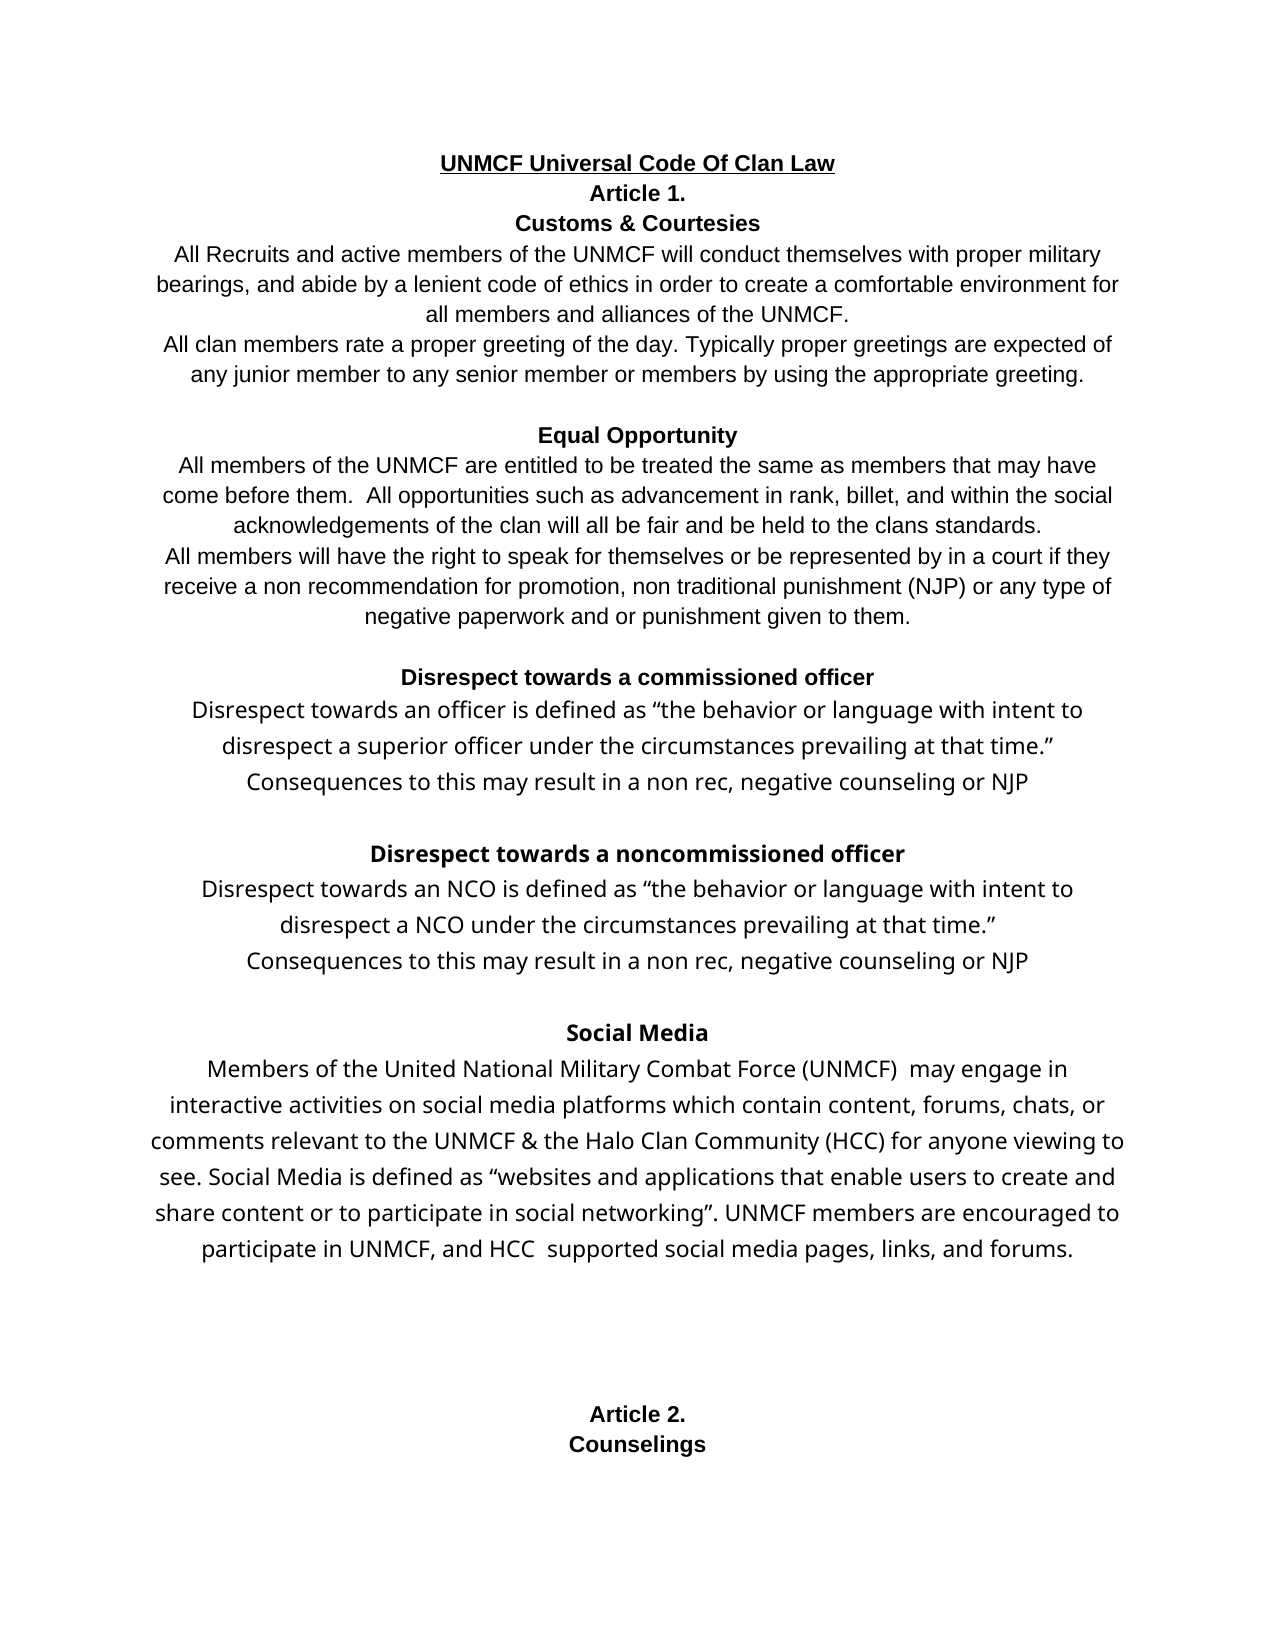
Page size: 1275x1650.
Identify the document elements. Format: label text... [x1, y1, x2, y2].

text Disrespect towards an NCO is defined as “the behavior or language with intent to disrespect a NCO under the circumstances prevailing at that time.” [150, 873, 1125, 941]
text Counselings [150, 1431, 1125, 1458]
text Social Media [150, 1017, 1125, 1048]
text Consequences to this may result in a non rec, negative counseling or NJP [150, 766, 1125, 797]
text All members will have the right to speak for themselves or be represented by in a court if they receive a non recommendation for promotion, non traditional punishment (NJP) or any type of negative paperwork and or punishment given to them. [150, 543, 1125, 629]
text Article 1. [150, 180, 1125, 207]
text Disrespect towards a commissioned officer [150, 663, 1125, 690]
text All Recruits and active members of the UNMCF will conduct themselves with proper military bearings, and abide by a lenient code of ethics in order to create a comfortable environment for all members and alliances of the UNMCF. [150, 241, 1125, 327]
text Customs & Courtesies [150, 210, 1125, 237]
text Article 2. [150, 1401, 1125, 1427]
text Consequences to this may result in a non rec, negative counseling or NJP [150, 945, 1125, 977]
text Equal Opportunity [150, 422, 1125, 448]
text All members of the UNMCF are entitled to be treated the same as members that may have come before them. All opportunities such as advancement in rank, billet, and within the social acknowledgements of the clan will all be fair and be held to the clans standards. [150, 452, 1125, 539]
text Members of the United National Military Combat Force (UNMCF) may engage in interactive activities on social media platforms which contain content, forums, chats, or comments relevant to the UNMCF & the Halo Clan Community (HCC) for anyone viewing to see. Social Media is defined as “websites and applications that enable users to create and share content or to participate in social networking”. UNMCF members are encouraged to participate in UNMCF, and HCC supported social media pages, links, and forums. [150, 1053, 1125, 1264]
text Disrespect towards an officer is defined as “the behavior or language with intent to disrespect a superior officer under the circumstances prevailing at that time.” [150, 694, 1125, 761]
text All clan members rate a proper greeting of the day. Typically proper greetings are expected of any junior member to any senior member or members by using the appropriate greeting. [150, 331, 1125, 388]
text Disrespect towards a noncommissioned officer [150, 837, 1125, 869]
text UNMCF Universal Code Of Clan Law [150, 150, 1125, 176]
